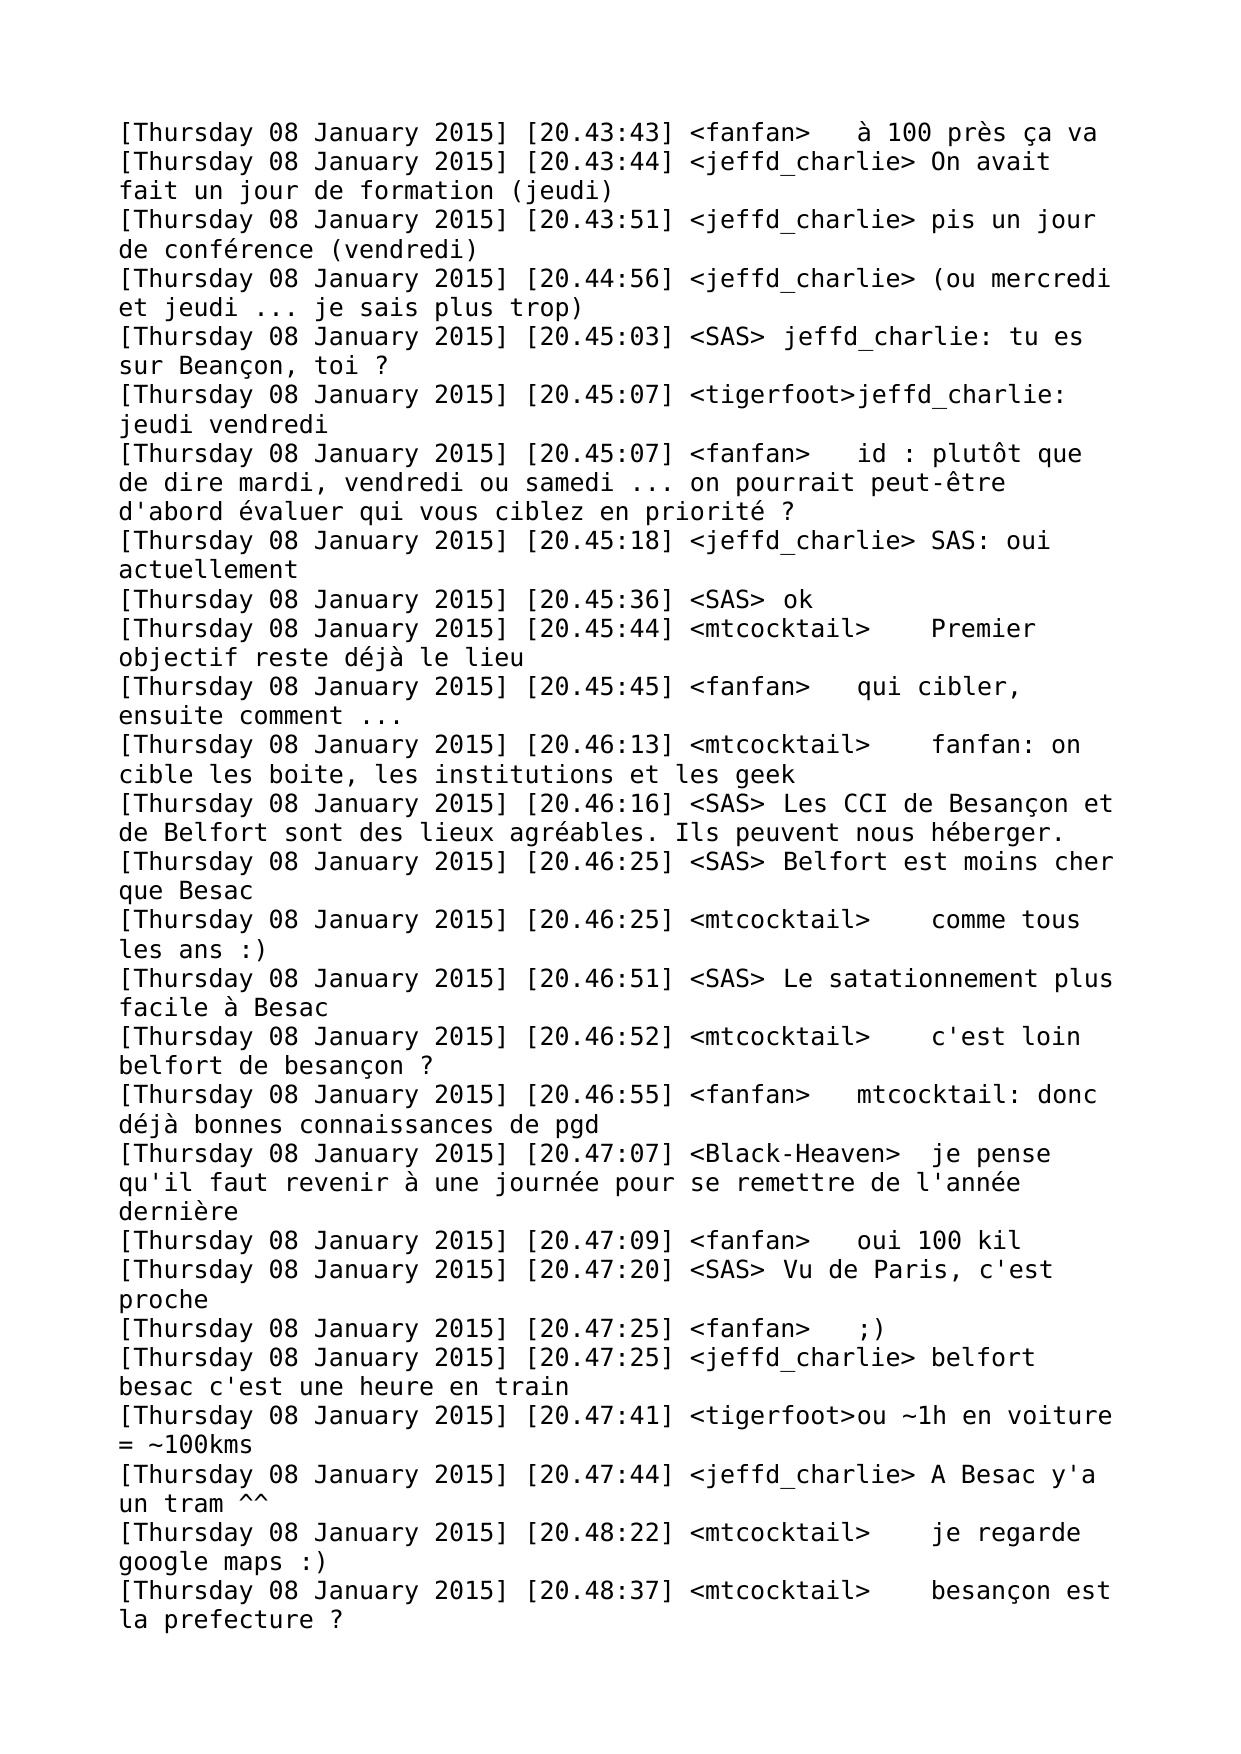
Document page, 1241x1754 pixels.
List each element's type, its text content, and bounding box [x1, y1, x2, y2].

text [Thursday 08 January 2015] [20.43:43] <fanfan> à 100 près ça va [Thursday 08 January 2015] [20.43:44] <jeffd_charlie> On avait fait un jour de formation (jeudi) [Thursday 08 January 2015] [20.43:51] <jeffd_charlie> pis un jour de conférence (vendredi) [Thursday 08 January 2015] [20.44:56] <jeffd_charlie> (ou mercredi et jeudi ... je sais plus trop) [Thursday 08 January 2015] [20.45:03] <SAS> jeffd_charlie: tu es sur Beançon, toi ? [Thursday 08 January 2015] [20.45:07] <tigerfoot> jeffd_charlie: jeudi vendredi [Thursday 08 January 2015] [20.45:07] <fanfan> id : plutôt que de dire mardi, vendredi ou samedi ... on pourrait peut-être d'abord évaluer qui vous ciblez en priorité ? [Thursday 08 January 2015] [20.45:18] <jeffd_charlie> SAS: oui actuellement [Thursday 08 January 2015] [20.45:36] <SAS> ok [Thursday 08 January 2015] [20.45:44] <mtcocktail> Premier objectif reste déjà le lieu [Thursday 08 January 2015] [20.45:45] <fanfan> qui cibler, ensuite comment ... [Thursday 08 January 2015] [20.46:13] <mtcocktail> fanfan: on cible les boite, les institutions et les geek [Thursday 08 January 2015] [20.46:16] <SAS> Les CCI de Besançon et de Belfort sont des lieux agréables. Ils peuvent nous héberger. [Thursday 08 January 2015] [20.46:25] <SAS> Belfort est moins cher que Besac [Thursday 08 January 2015] [20.46:25] <mtcocktail> comme tous les ans :) [Thursday 08 January 2015] [20.46:51] <SAS> Le satationnement plus facile à Besac [Thursday 08 January 2015] [20.46:52] <mtcocktail> c'est loin belfort de besançon ? [Thursday 08 January 2015] [20.46:55] <fanfan> mtcocktail: donc déjà bonnes connaissances de pgd [Thursday 08 January 2015] [20.47:07] <Black-Heaven> je pense qu'il faut revenir à une journée pour se remettre de l'année dernière [Thursday 08 January 2015] [20.47:09] <fanfan> oui 100 kil [Thursday 08 January 2015] [20.47:20] <SAS> Vu de Paris, c'est proche [Thursday 08 January 2015] [20.47:25] <fanfan> ;) [Thursday 08 January 2015] [20.47:25] <jeffd_charlie> belfort besac c'est une heure en train [Thursday 08 January 2015] [20.47:41] <tigerfoot> ou ~1h en voiture = ~100kms [Thursday 08 January 2015] [20.47:44] <jeffd_charlie> A Besac y'a un tram ^^ [Thursday 08 January 2015] [20.48:22] <mtcocktail> je regarde google maps :) [Thursday 08 January 2015] [20.48:37] <mtcocktail> besançon est la prefecture ? [118, 118, 1122, 1635]
